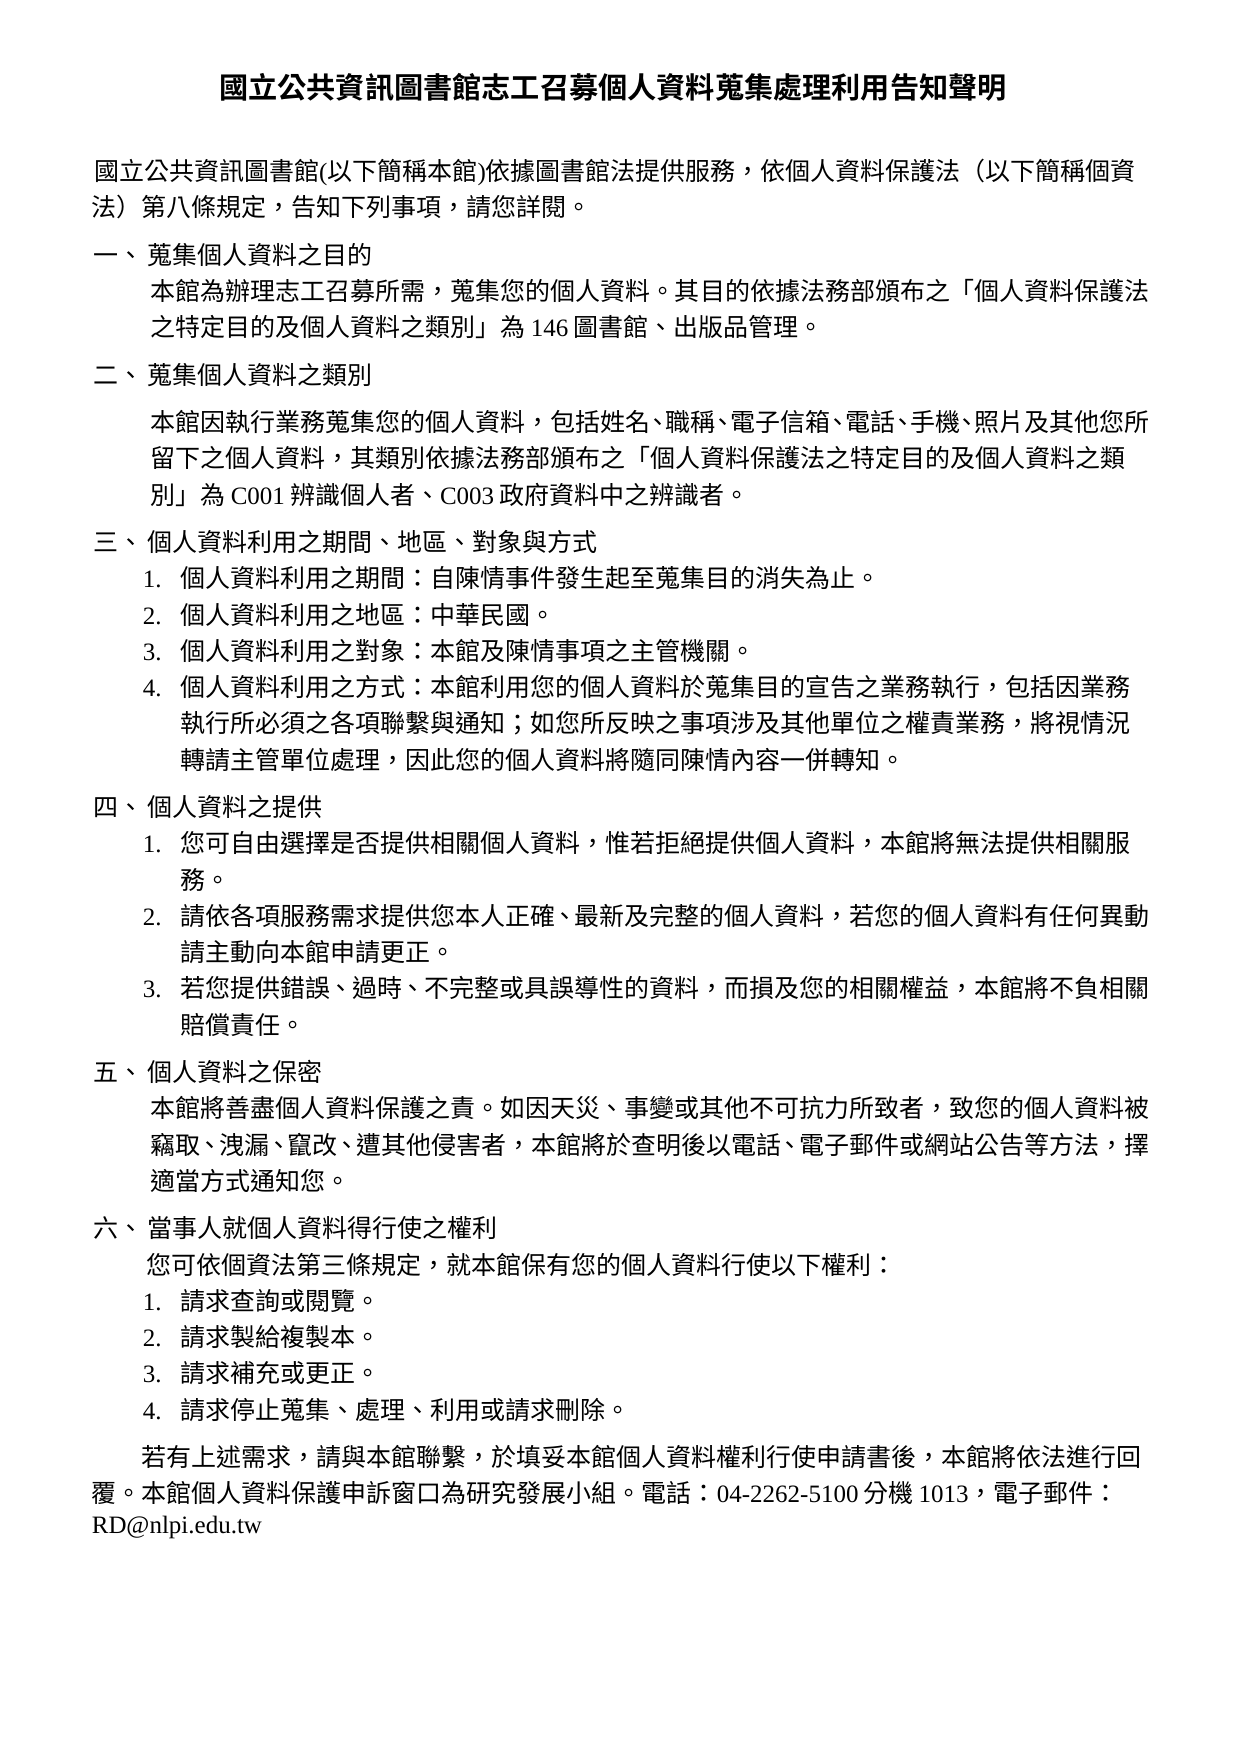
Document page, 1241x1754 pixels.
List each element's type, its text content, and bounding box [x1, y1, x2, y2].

text 本館因執行業務蒐集您的個人資料，包括姓名、職稱、電子信箱、電話、手機、照片及其他您所留下之個人資料，其類別依據法務部頒布之「個人資料保護法之特定目的及個人資料之類別」為C001辨識個人者、C003政府資料中之辨識者。 [151, 403, 1149, 511]
list 請求停止蒐集、處理、利用或請求刪除。 [143, 1390, 1149, 1426]
list 個人資料利用之期間：自陳情事件發生起至蒐集目的消失為止。 [143, 559, 1149, 595]
text 國立公共資訊圖書館志工召募個人資料蒐集處理利用告知聲明 [32, 64, 1193, 107]
list 個人資料利用之地區：中華民國。 [143, 595, 1149, 631]
text 本館將善盡個人資料保護之責。如因天災、事變或其他不可抗力所致者，致您的個人資料被竊取、洩漏、竄改、遭其他侵害者，本館將於查明後以電話、電子郵件或網站公告等方法，擇適當方式通知您。 [151, 1089, 1149, 1198]
list 個人資料之保密 [94, 1053, 1149, 1089]
text 若有上述需求，請與本館聯繫，於填妥本館個人資料權利行使申請書後，本館將依法進行回覆。本館個人資料保護申訴窗口為研究發展小組。電話：04-2262-5100分機1013，電子郵件：RD@nlpi.edu.tw [92, 1438, 1149, 1539]
list 請求查詢或閱覽。 [143, 1281, 1149, 1318]
list 蒐集個人資料之類別 [94, 355, 1149, 391]
list 個人資料之提供 [94, 788, 1149, 824]
text 您可依個資法第三條規定，就本館保有您的個人資料行使以下權利： [121, 1245, 1149, 1281]
text 國立公共資訊圖書館(以下簡稱本館)依據圖書館法提供服務，依個人資料保護法（以下簡稱個資法）第八條規定，告知下列事項，請您詳閱。 [92, 151, 1149, 224]
list 蒐集個人資料之目的 [94, 235, 1149, 271]
text 本館為辦理志工召募所需，蒐集您的個人資料。其目的依據法務部頒布之「個人資料保護法之特定目的及個人資料之類別」為146圖書館、出版品管理。 [151, 271, 1149, 344]
list 個人資料利用之方式：本館利用您的個人資料於蒐集目的宣告之業務執行，包括因業務執行所必須之各項聯繫與通知；如您所反映之事項涉及其他單位之權責業務，將視情況轉請主管單位處理，因此您的個人資料將隨同陳情內容一併轉知。 [143, 668, 1149, 776]
list 當事人就個人資料得行使之權利 [94, 1209, 1149, 1245]
list 請求補充或更正。 [143, 1354, 1149, 1390]
list 請求製給複製本。 [143, 1318, 1149, 1354]
list 個人資料利用之期間、地區、對象與方式 [94, 523, 1149, 559]
list 請依各項服務需求提供您本人正確、最新及完整的個人資料，若您的個人資料有任何異動，請主動向本館申請更正。 [143, 896, 1149, 969]
list 您可自由選擇是否提供相關個人資料，惟若拒絕提供個人資料，本館將無法提供相關服務。 [143, 824, 1149, 896]
list 若您提供錯誤、過時、不完整或具誤導性的資料，而損及您的相關權益，本館將不負相關賠償責任。 [143, 969, 1149, 1041]
list 個人資料利用之對象：本館及陳情事項之主管機關。 [143, 631, 1149, 668]
